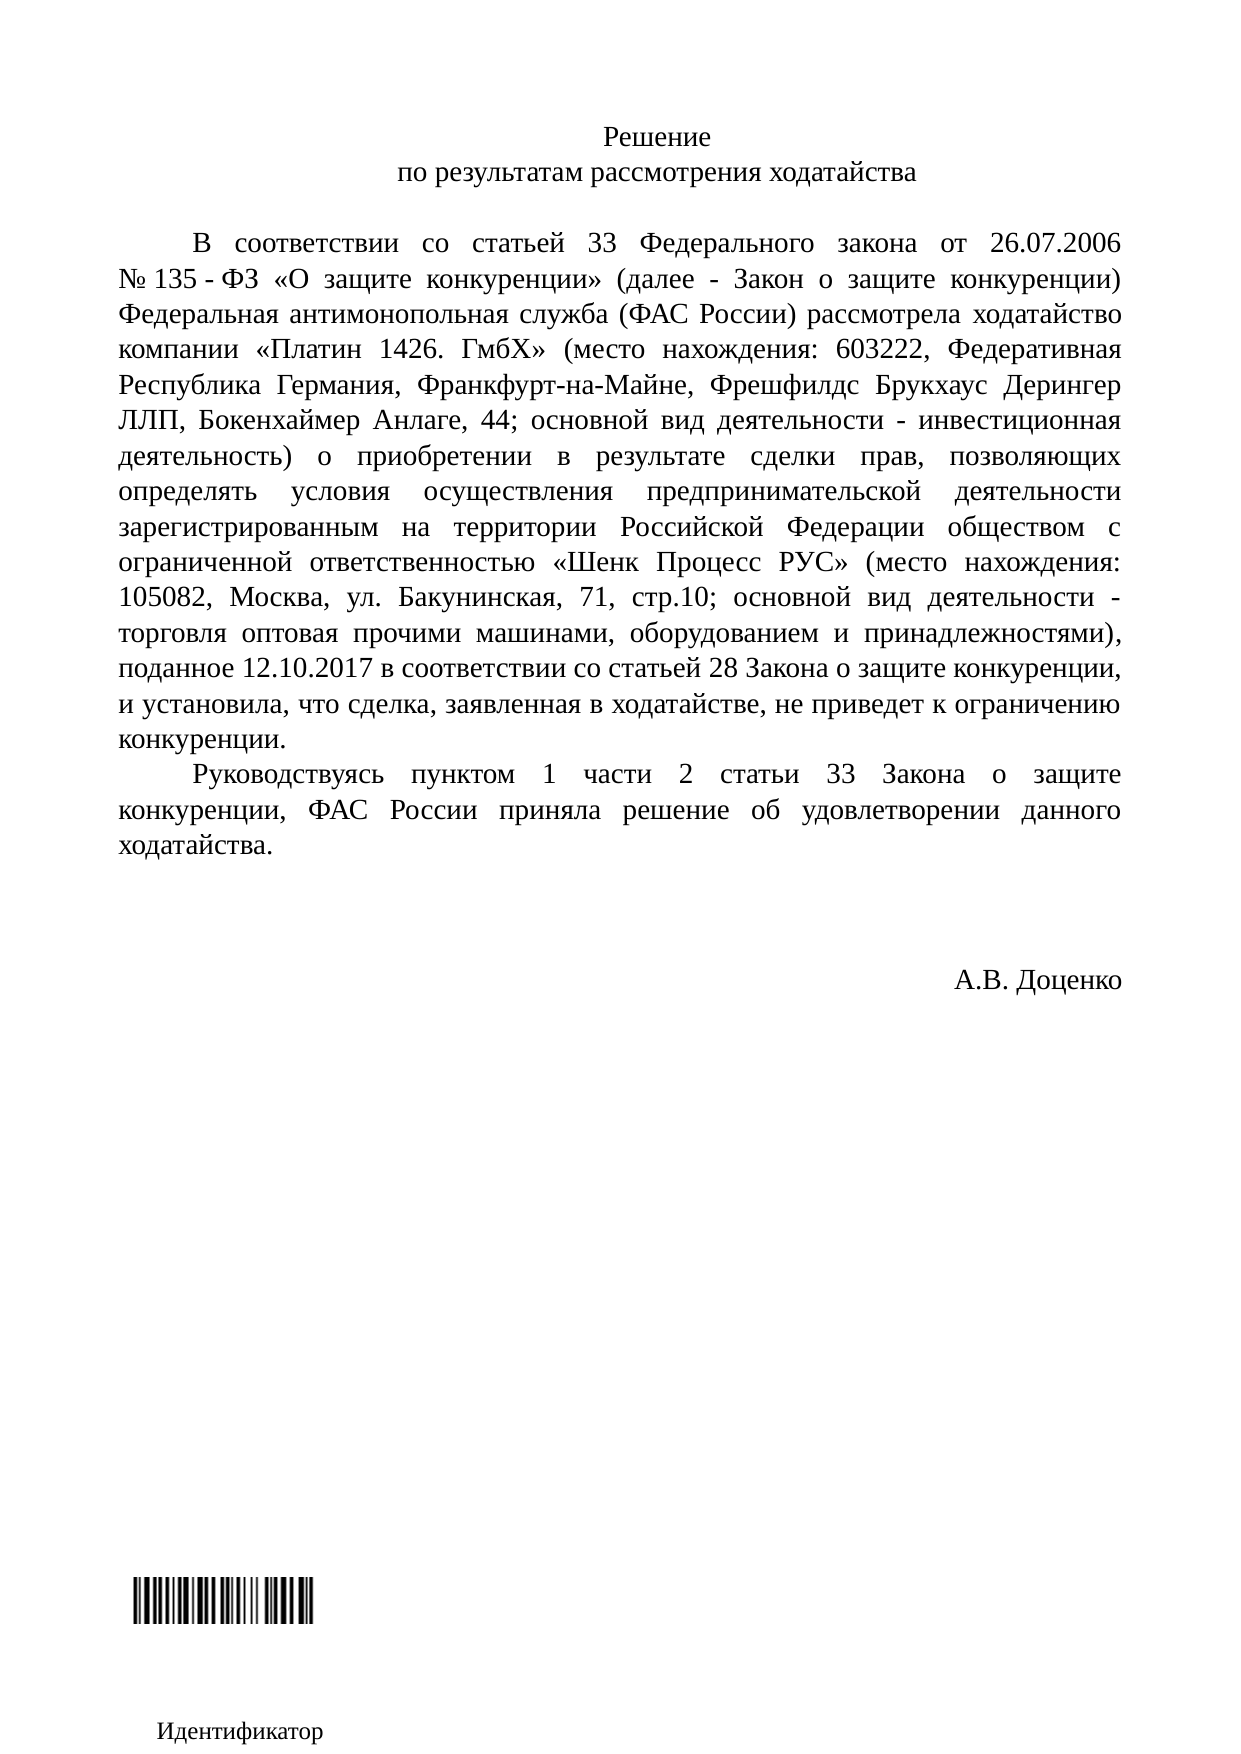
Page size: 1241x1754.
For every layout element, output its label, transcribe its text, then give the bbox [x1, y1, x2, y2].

text Решение [118, 118, 1122, 153]
text Руководствуясь пунктом 1 части 2 статьи 33 Закона о защите конкуренции, ФАС России приняла решение об удовлетворении данного ходатайства. [118, 756, 1122, 862]
text по результатам рассмотрения ходатайства [118, 153, 1122, 189]
text А.В. Доценко [118, 962, 1122, 996]
picture [118, 1577, 331, 1624]
text В соответствии со статьей 33 Федерального закона от 26.07.2006 № 135 - ФЗ «О защите конкуренции» (далее - Закон о защите конкуренции) Федеральная антимонопольная служба (ФАС России) рассмотрела ходатайство компании «Платин 1426. ГмбХ» (место нахождения: 603222, Федеративная Республика Германия, Франкфурт-на-Майне, Фрешфилдс Брукхаус Дерингер ЛЛП, Бокенхаймер Анлаге, 44; основной вид деятельности - инвестиционная деятельность) о приобретении в результате сделки прав, позволяющих определять условия осуществления предпринимательской деятельности зарегистрированным на территории Российской Федерации обществом с ограниченной ответственностью «Шенк Процесс РУС» (место нахождения: 105082, Москва, ул. Бакунинская, 71, стр.10; основной вид деятельности - торговля оптовая прочими машинами, оборудованием и принадлежностями), поданное 12.10.2017 в соответствии со статьей 28 Закона о защите конкуренции, и установила, что сделка, заявленная в ходатайстве, не приведет к ограничению конкуренции. [118, 224, 1122, 756]
